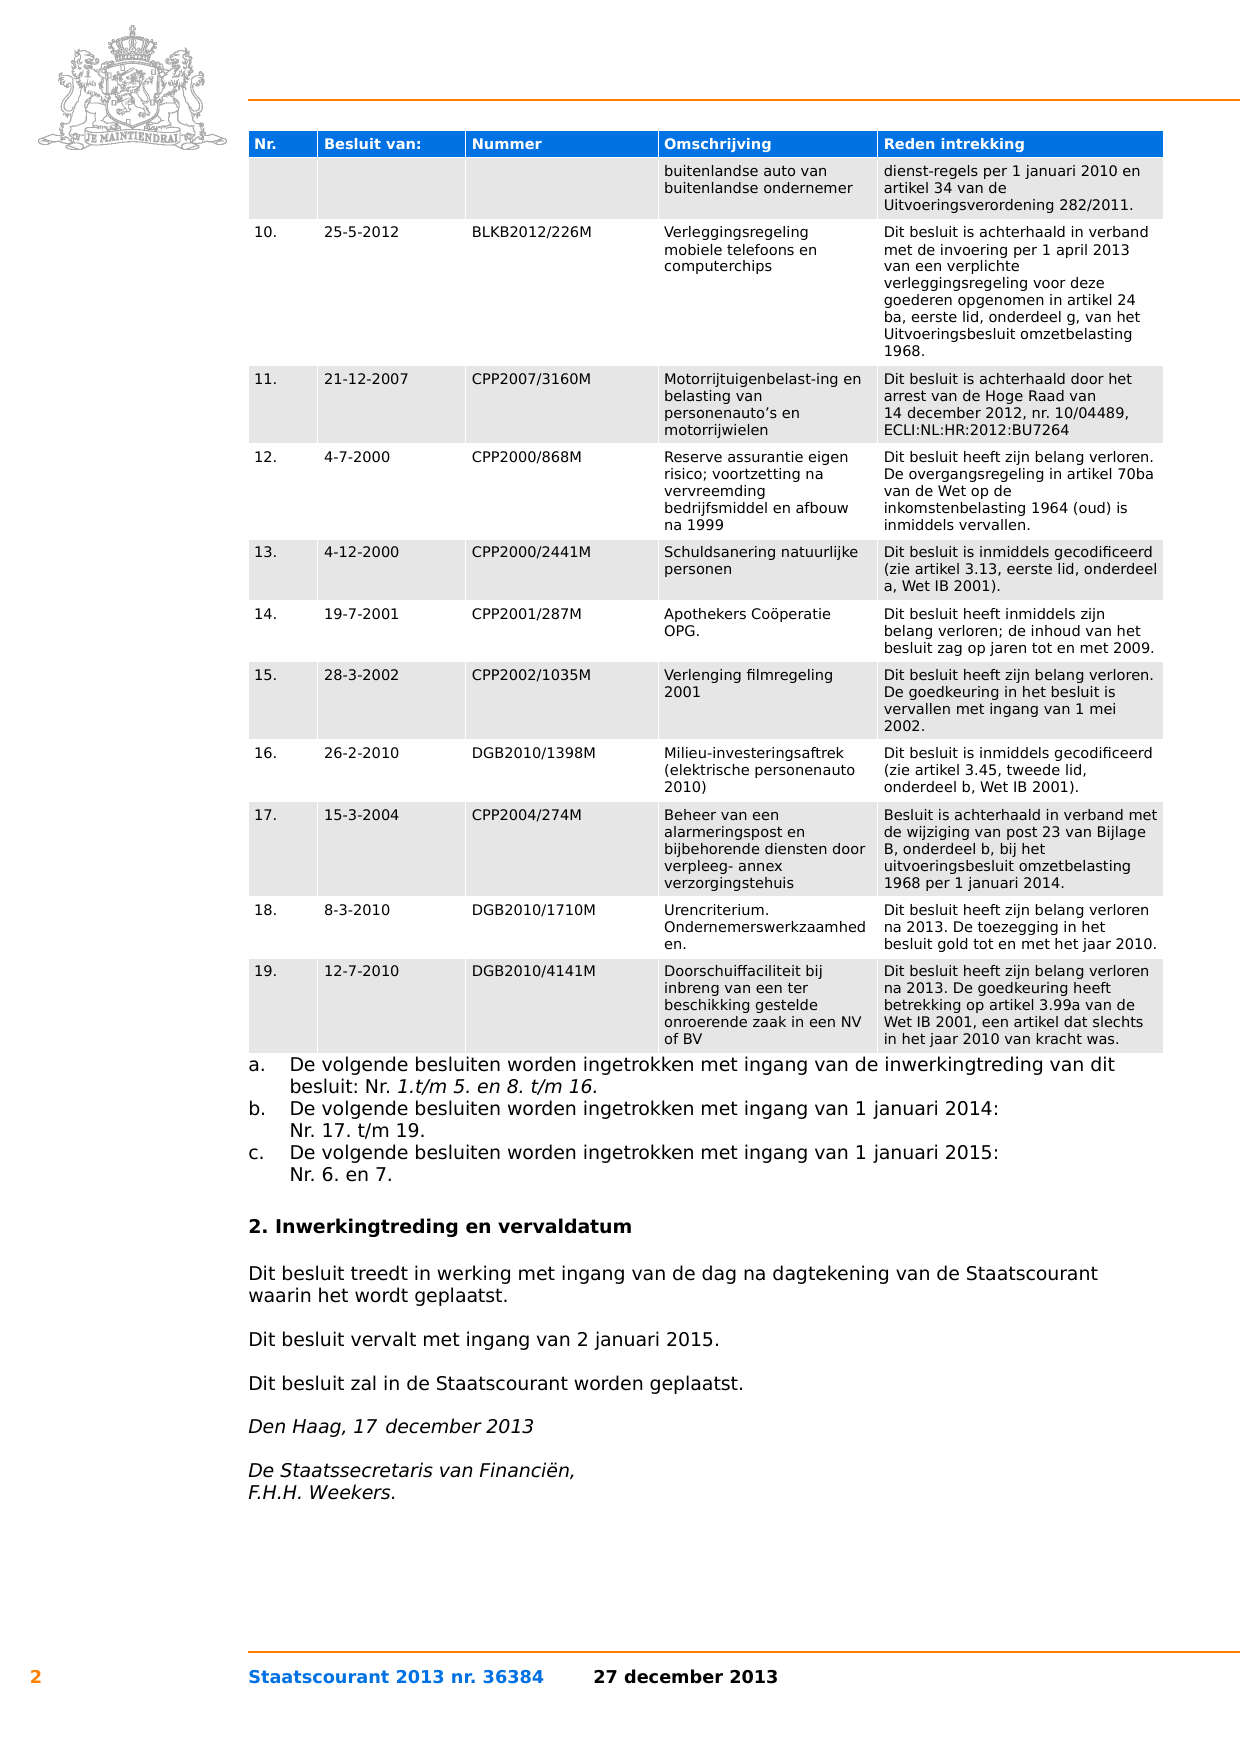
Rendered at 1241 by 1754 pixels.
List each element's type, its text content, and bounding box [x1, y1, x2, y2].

table_cell BLKB2012/226M [466, 220, 658, 365]
table_cell Apothekers Coöperatie OPG. [659, 601, 877, 661]
text Nr. 6. en 7. [289, 1164, 1163, 1186]
table_cell Motorrijtuigenbelast-ing en belasting van personenauto’s en motorrijwielen [659, 366, 877, 443]
text Nr. 17. t/m 19. [289, 1120, 1163, 1142]
table_cell 25-5-2012 [318, 220, 465, 365]
table_cell DGB2010/4141M [466, 959, 658, 1053]
table_cell Milieu-investeringsaftrek (elektrische personenauto 2010) [659, 741, 877, 801]
table_cell CPP2004/274M [466, 802, 658, 896]
table_cell 4-7-2000 [318, 444, 465, 538]
table_cell Dit besluit is inmiddels gecodificeerd (zie artikel 3.45, tweede lid, onderdeel b, Wet IB 2001). [878, 741, 1163, 801]
table_cell 14. [249, 601, 317, 661]
table_cell dienst-regels per 1 januari 2010 en artikel 34 van de Uitvoeringsverordening 282/2011. [878, 158, 1163, 219]
table_cell Dit besluit is inmiddels gecodificeerd (zie artikel 3.13, eerste lid, onderdeel a, Wet IB 2001). [878, 540, 1163, 600]
table_cell 16. [249, 741, 317, 801]
table_cell Beheer van een alarmeringspost en bijbehorende diensten door verpleeg- annex verzorgingstehuis [659, 802, 877, 896]
table_cell Schuldsanering natuurlijke personen [659, 540, 877, 600]
table_cell Dit besluit heeft inmiddels zijn belang verloren; de inhoud van het besluit zag op jaren tot en met 2009. [878, 601, 1163, 661]
table_cell [466, 158, 658, 219]
table_cell [318, 158, 465, 219]
subtitle 2. Inwerkingtreding en vervaldatum [248, 1216, 1163, 1238]
table_cell 13. [249, 540, 317, 600]
text Dit besluit vervalt met ingang van 2 januari 2015. [248, 1329, 1163, 1351]
text b. De volgende besluiten worden ingetrokken met ingang van 1 januari 2014: [248, 1098, 1163, 1120]
table_cell buitenlandse auto van buitenlandse ondernemer [659, 158, 877, 219]
table_cell Besluit is achterhaald in verband met de wijziging van post 23 van Bijlage B, onderdeel b, bij het uitvoeringsbesluit omzetbelasting 1968 per 1 januari 2014. [878, 802, 1163, 896]
table_cell 26-2-2010 [318, 741, 465, 801]
table_cell 11. [249, 366, 317, 443]
picture [38, 25, 227, 150]
table_cell Dit besluit heeft zijn belang verloren na 2013. De goedkeuring heeft betrekking op artikel 3.99a van de Wet IB 2001, een artikel dat slechts in het jaar 2010 van kracht was. [878, 959, 1163, 1053]
text c. De volgende besluiten worden ingetrokken met ingang van 1 januari 2015: [248, 1142, 1163, 1164]
table_header Nummer [466, 131, 658, 157]
table_cell Dit besluit heeft zijn belang verloren na 2013. De toezegging in het besluit gold tot en met het jaar 2010. [878, 897, 1163, 958]
table_cell 17. [249, 802, 317, 896]
table_cell 19. [249, 959, 317, 1053]
table_cell Doorschuiffaciliteit bij inbreng van een ter beschikking gestelde onroerende zaak in een NV of BV [659, 959, 877, 1053]
table_cell 4-12-2000 [318, 540, 465, 600]
table_cell [249, 158, 317, 219]
table_cell 15-3-2004 [318, 802, 465, 896]
table_header Reden intrekking [878, 131, 1163, 157]
table_cell 15. [249, 662, 317, 739]
table_cell Dit besluit is achterhaald door het arrest van de Hoge Raad van 14 december 2012, nr. 10/04489, ECLI:NL:HR:2012:BU7264 [878, 366, 1163, 443]
table_header Omschrijving [659, 131, 877, 157]
table_cell CPP2002/1035M [466, 662, 658, 739]
table_cell Urencriterium. Ondernemerswerkzaamheden. [659, 897, 877, 958]
table_cell Dit besluit heeft zijn belang verloren. De overgangsregeling in artikel 70ba van de Wet op de inkomstenbelasting 1964 (oud) is inmiddels vervallen. [878, 444, 1163, 538]
table_cell CPP2000/2441M [466, 540, 658, 600]
text Den Haag, 17 december 2013 [248, 1416, 1163, 1438]
table_cell Dit besluit heeft zijn belang verloren. De goedkeuring in het besluit is vervallen met ingang van 1 mei 2002. [878, 662, 1163, 739]
table_cell Dit besluit is achterhaald in verband met de invoering per 1 april 2013 van een verplichte verleggingsregeling voor deze goederen opgenomen in artikel 24 ba, eerste lid, onderdeel g, van het Uitvoeringsbesluit omzetbelasting 1968. [878, 220, 1163, 365]
text a. De volgende besluiten worden ingetrokken met ingang van de inwerkingtreding van dit besluit: Nr. 1.t/m 5. en 8. t/m 16. [248, 1054, 1163, 1098]
table_cell 19-7-2001 [318, 601, 465, 661]
table_cell Reserve assurantie eigen risico; voortzetting na vervreemding bedrijfsmiddel en afbouw na 1999 [659, 444, 877, 538]
table_cell CPP2000/868M [466, 444, 658, 538]
table_cell 28-3-2002 [318, 662, 465, 739]
text Dit besluit zal in de Staatscourant worden geplaatst. [248, 1372, 1163, 1394]
text De Staatssecretaris van Financiën, F.H.H. Weekers. [248, 1460, 1163, 1504]
table_cell Verleggingsregeling mobiele telefoons en computerchips [659, 220, 877, 365]
table_cell DGB2010/1398M [466, 741, 658, 801]
table_cell DGB2010/1710M [466, 897, 658, 958]
table_cell 10. [249, 220, 317, 365]
text Dit besluit treedt in werking met ingang van de dag na dagtekening van de Staatscourant waarin het wordt geplaatst. [248, 1263, 1163, 1307]
table_cell 12-7-2010 [318, 959, 465, 1053]
table_cell CPP2001/287M [466, 601, 658, 661]
table_cell 8-3-2010 [318, 897, 465, 958]
table_header Besluit van: [318, 131, 465, 157]
table_cell 21-12-2007 [318, 366, 465, 443]
table_cell Verlenging filmregeling 2001 [659, 662, 877, 739]
table_cell 18. [249, 897, 317, 958]
table_cell 12. [249, 444, 317, 538]
table_header Nr. [249, 131, 317, 157]
table_cell CPP2007/3160M [466, 366, 658, 443]
